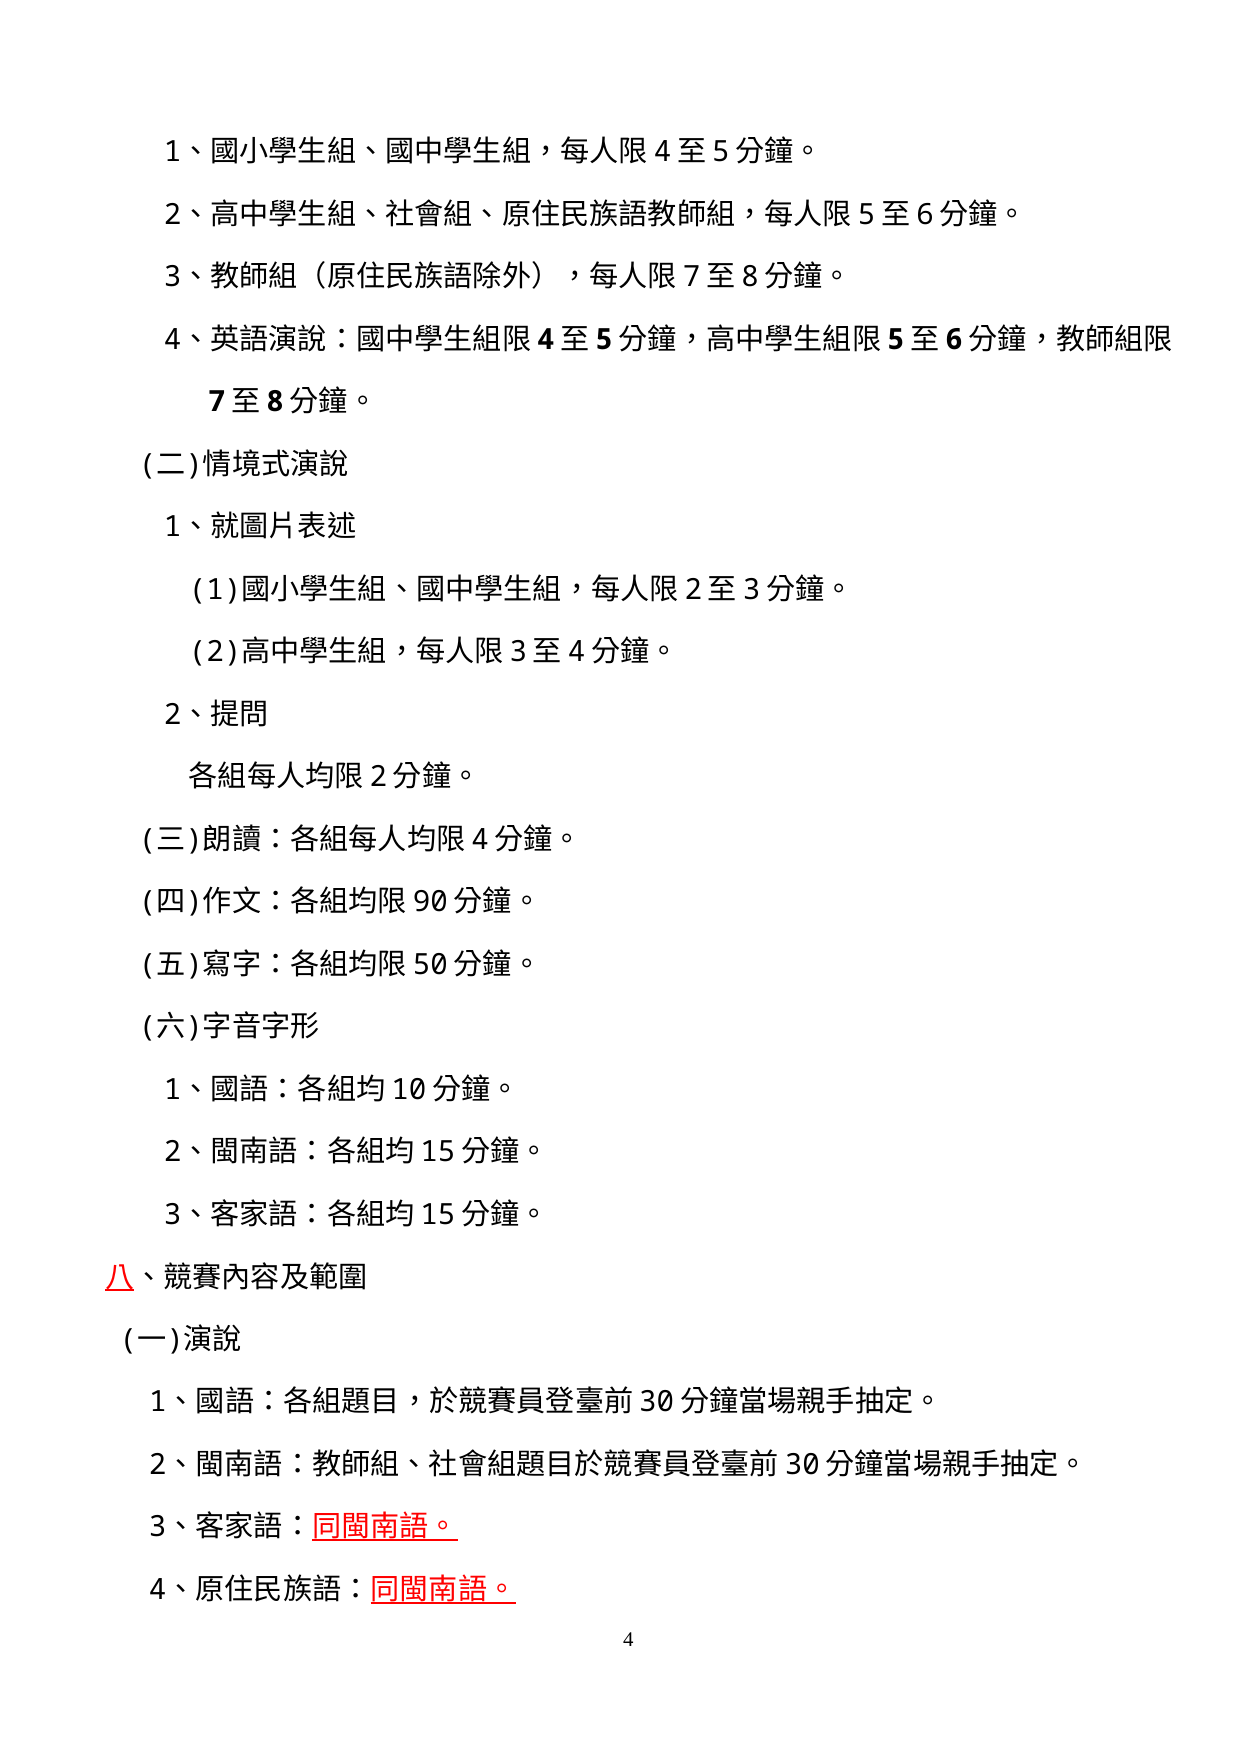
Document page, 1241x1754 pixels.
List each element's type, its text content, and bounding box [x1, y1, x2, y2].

text 八、競賽內容及範圍 [105, 1233, 1181, 1295]
text 1、國語：各組均10分鐘。 [163, 1045, 1181, 1108]
text 2、高中學生組、社會組、原住民族語教師組，每人限5至6分鐘。 [163, 170, 1181, 233]
text 3、客家語：各組均15分鐘。 [163, 1170, 1181, 1233]
text (一)演說 [75, 1295, 1181, 1358]
text 各組每人均限2分鐘。 [188, 733, 1181, 795]
text 1、國語：各組題目，於競賽員登臺前30分鐘當場親手抽定。 [149, 1358, 1181, 1420]
text 2、閩南語：教師組、社會組題目於競賽員登臺前30分鐘當場親手抽定。 [149, 1420, 1181, 1483]
text (三)朗讀：各組每人均限4分鐘。 [138, 795, 1181, 858]
text (五)寫字：各組均限50分鐘。 [138, 920, 1181, 983]
text (2)高中學生組，每人限3至4分鐘。 [188, 608, 1181, 670]
text 4、英語演說：國中學生組限4至5分鐘，高中學生組限5至6分鐘，教師組限7至8分鐘。 [163, 295, 1181, 420]
text 2、提問 [163, 670, 1181, 733]
text (四)作文：各組均限90分鐘。 [138, 858, 1181, 920]
text 3、教師組（原住民族語除外），每人限7至8分鐘。 [163, 233, 1181, 295]
text 1、就圖片表述 [163, 483, 1181, 545]
text 3、客家語：同閩南語。 [149, 1483, 1181, 1545]
text 1、國小學生組、國中學生組，每人限4至5分鐘。 [163, 108, 1181, 170]
text (1)國小學生組、國中學生組，每人限2至3分鐘。 [188, 545, 1181, 608]
text (二)情境式演說 [138, 420, 1181, 483]
text (六)字音字形 [138, 983, 1181, 1045]
text 4、原住民族語：同閩南語。 [149, 1545, 1181, 1608]
text 2、閩南語：各組均15分鐘。 [163, 1108, 1181, 1170]
